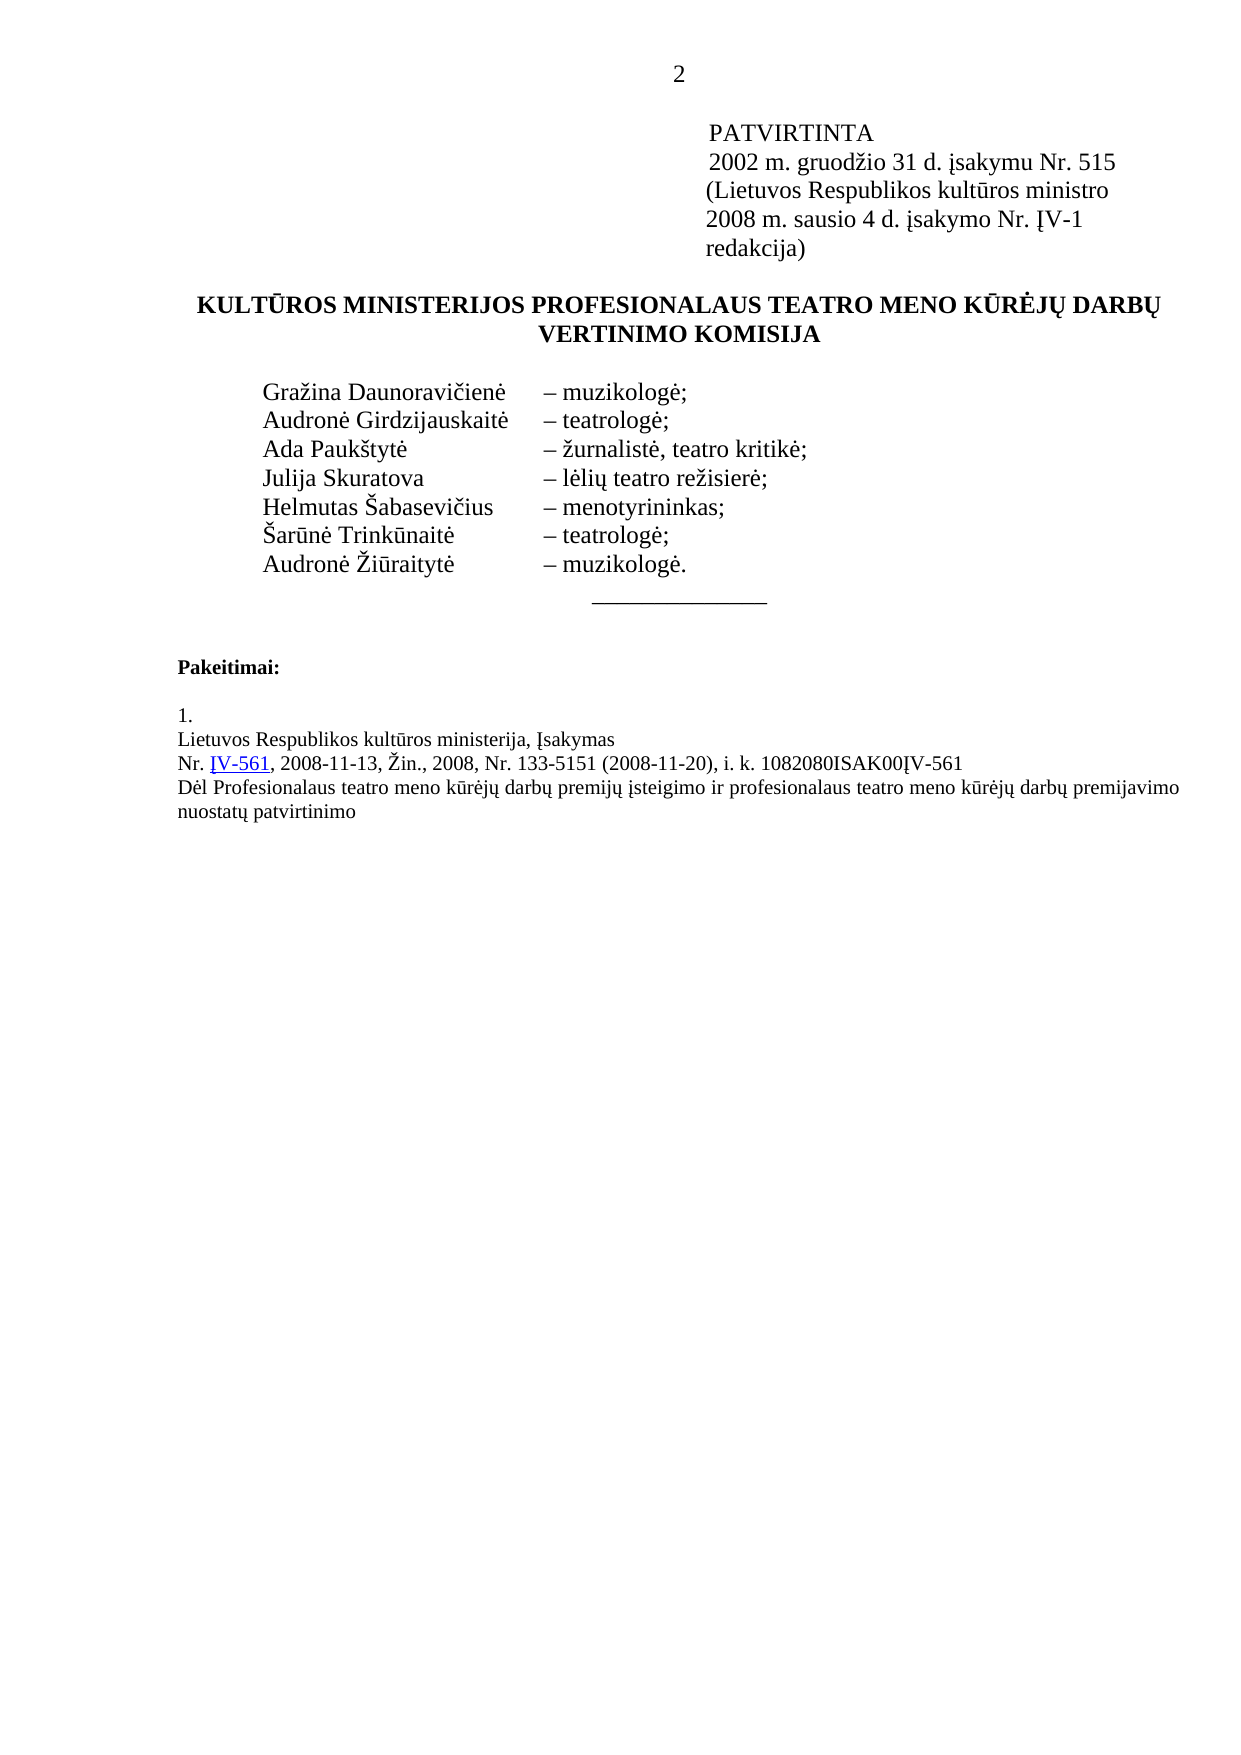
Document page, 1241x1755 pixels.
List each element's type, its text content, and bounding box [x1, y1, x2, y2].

table_cell – žurnalistė, teatro kritikė; [533, 434, 1174, 463]
table_cell – teatrologė; [533, 521, 1174, 549]
table_cell – muzikologė. [533, 549, 1174, 578]
table_cell – lėlių teatro režisierė; [533, 463, 1174, 492]
table_header Gražina Daunoravičienė [177, 377, 532, 406]
text Nr. ĮV-561, 2008-11-13, Žin., 2008, Nr. 133-5151 (2008-11-20), i. k. 1082080ISAK00ĮV-561 [177, 751, 1181, 775]
table_cell Helmutas Šabasevičius [177, 492, 532, 521]
text (Lietuvos Respublikos kultūros ministro [706, 176, 1181, 204]
text PATVIRTINTA [709, 118, 1181, 147]
text KULTŪROS MINISTERIJOS PROFESIONALAUS TEATRO MENO KŪRĖJŲ DARBŲ VERTINIMO KOMISIJA [177, 291, 1181, 348]
text Pakeitimai: [177, 655, 1181, 679]
table_cell Audronė Žiūraitytė [177, 549, 532, 578]
table_header – muzikologė; [533, 377, 1174, 406]
table_cell – teatrologė; [533, 406, 1174, 434]
table_cell – menotyrininkas; [533, 492, 1174, 521]
table_cell Audronė Girdzijauskaitė [177, 406, 532, 434]
text 2008 m. sausio 4 d. įsakymo Nr. ĮV-1 redakcija) [706, 204, 1181, 262]
table_cell Julija Skuratova [177, 463, 532, 492]
table_cell Šarūnė Trinkūnaitė [177, 521, 532, 549]
text 1. [177, 703, 1181, 727]
text ______________ [177, 578, 1181, 607]
text Lietuvos Respublikos kultūros ministerija, Įsakymas [177, 727, 1181, 751]
table_cell Ada Paukštytė [177, 434, 532, 463]
text Dėl Profesionalaus teatro meno kūrėjų darbų premijų įsteigimo ir profesionalaus teatro meno kūrėjų darbų premijavimo nuostatų patvirtinimo [177, 775, 1181, 823]
text 2002 m. gruodžio 31 d. įsakymu Nr. 515 [177, 147, 1181, 176]
